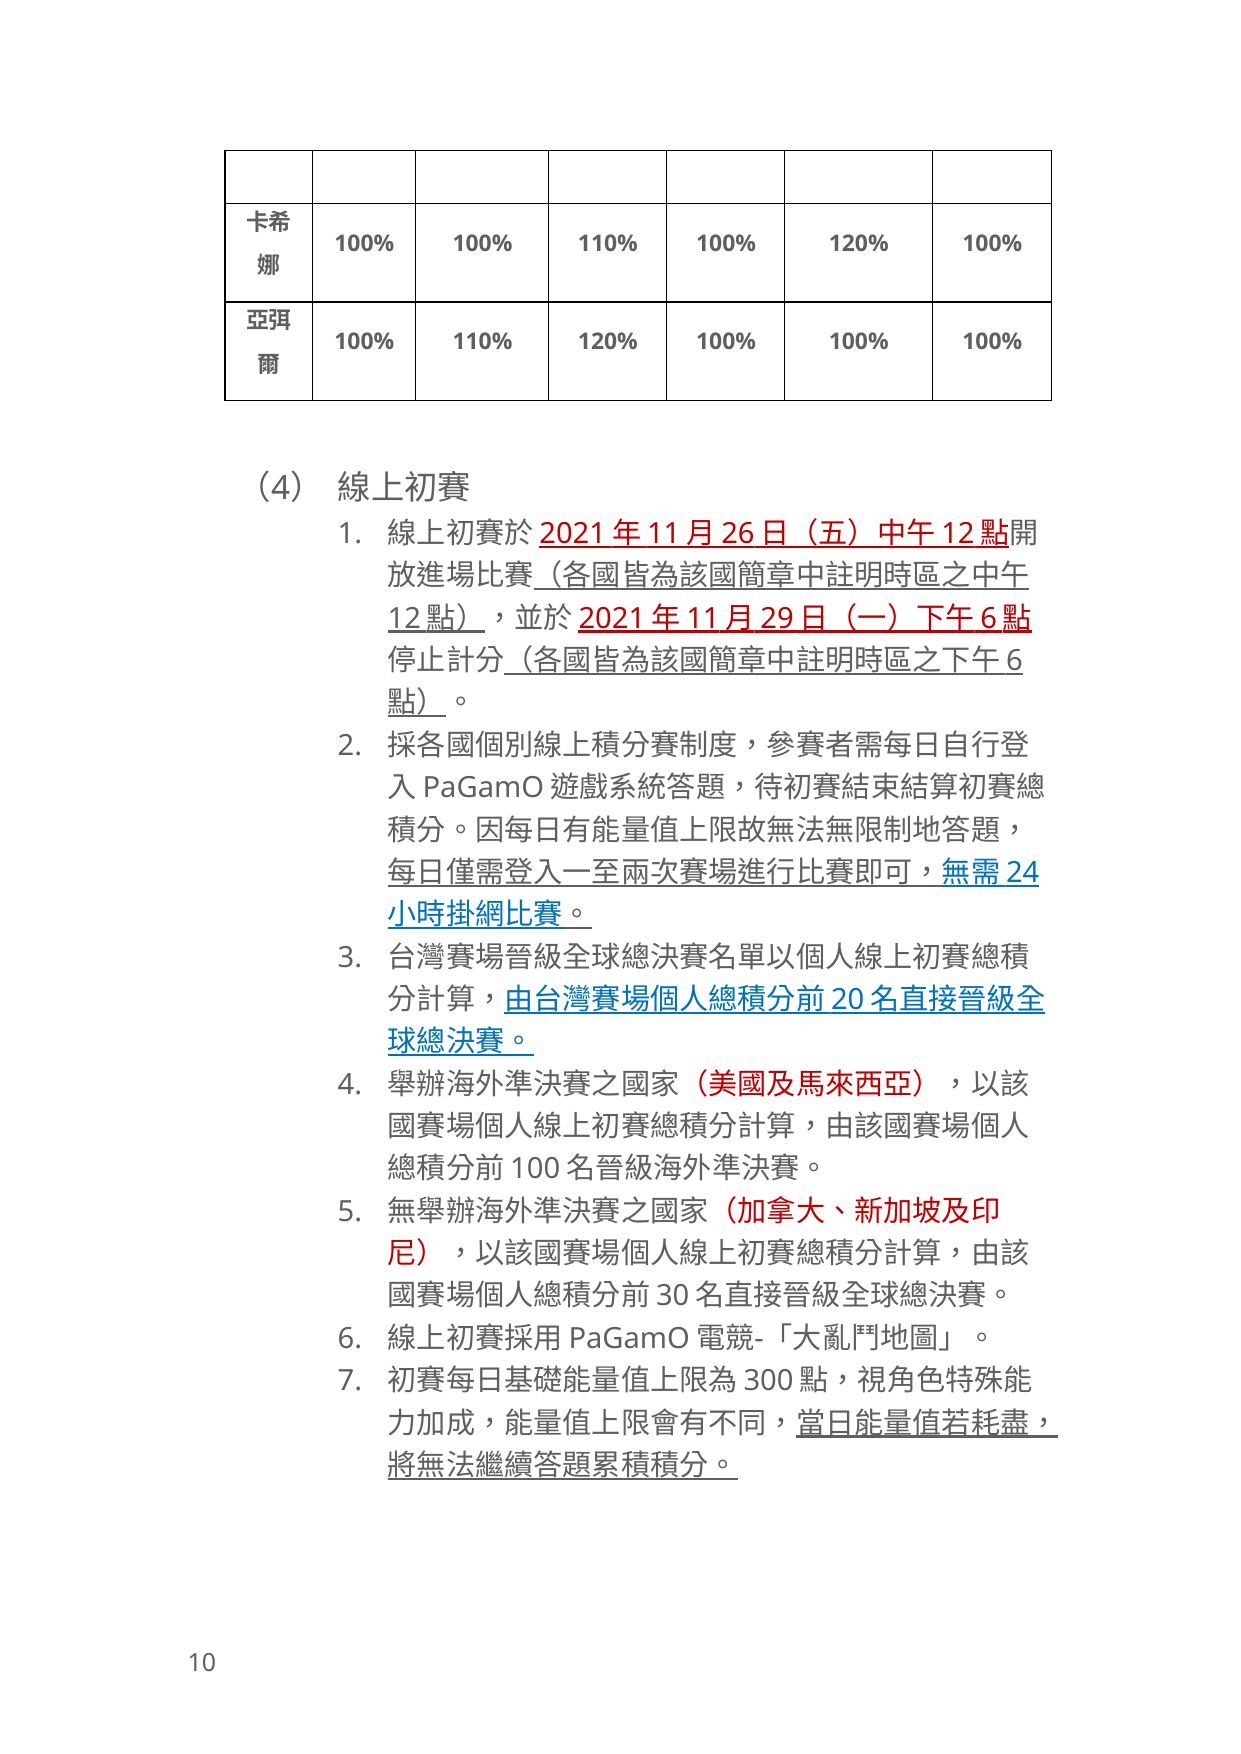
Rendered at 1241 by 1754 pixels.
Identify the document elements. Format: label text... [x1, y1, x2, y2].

table_cell 卡希娜 [226, 204, 312, 301]
table_cell 100% [313, 204, 415, 301]
list 舉辦海外準決賽之國家（美國及馬來西亞），以該國賽場個人線上初賽總積分計算，由該國賽場個人總積分前100名晉級海外準決賽。 [337, 1060, 1053, 1187]
table_cell 100% [785, 303, 932, 399]
list 線上初賽採用PaGamO電競-「大亂鬥地圖」。 [337, 1314, 1053, 1357]
table_cell [313, 151, 415, 203]
list 線上初賽 [237, 461, 1053, 509]
table_cell 亞弭爾 [226, 303, 312, 399]
table_cell 100% [933, 204, 1051, 301]
table_cell 120% [785, 204, 932, 301]
table_cell [226, 151, 312, 203]
table_cell 100% [416, 204, 548, 301]
table_cell [667, 151, 784, 203]
table_cell 110% [416, 303, 548, 399]
table_cell [785, 151, 932, 203]
table_cell [933, 151, 1051, 203]
table_cell 110% [549, 204, 666, 301]
table_cell [549, 151, 666, 203]
list 採各國個別線上積分賽制度，參賽者需每日自行登入PaGamO遊戲系統答題，待初賽結束結算初賽總積分。因每日有能量值上限故無法無限制地答題，每日僅需登入一至兩次賽場進行比賽即可，無需24小時掛網比賽。 [337, 721, 1053, 933]
list 台灣賽場晉級全球總決賽名單以個人線上初賽總積分計算，由台灣賽場個人總積分前20名直接晉級全球總決賽。 [337, 933, 1053, 1060]
list 無舉辦海外準決賽之國家（加拿大、新加坡及印尼），以該國賽場個人線上初賽總積分計算，由該國賽場個人總積分前30名直接晉級全球總決賽。 [337, 1187, 1053, 1314]
table_cell 100% [933, 303, 1051, 399]
table_cell 100% [667, 204, 784, 301]
list 初賽每日基礎能量值上限為300點，視角色特殊能力加成，能量值上限會有不同，當日能量值若耗盡，將無法繼續答題累積積分。 [337, 1357, 1053, 1484]
table_cell 100% [667, 303, 784, 399]
table_cell 100% [313, 303, 415, 399]
list 線上初賽於2021年11月26日（五）中午12點開放進場比賽（各國皆為該國簡章中註明時區之中午12點），並於2021年11月29日（一）下午6點停止計分（各國皆為該國簡章中註明時區之下午6點）。 [337, 509, 1053, 721]
table_cell 120% [549, 303, 666, 399]
table_cell [416, 151, 548, 203]
